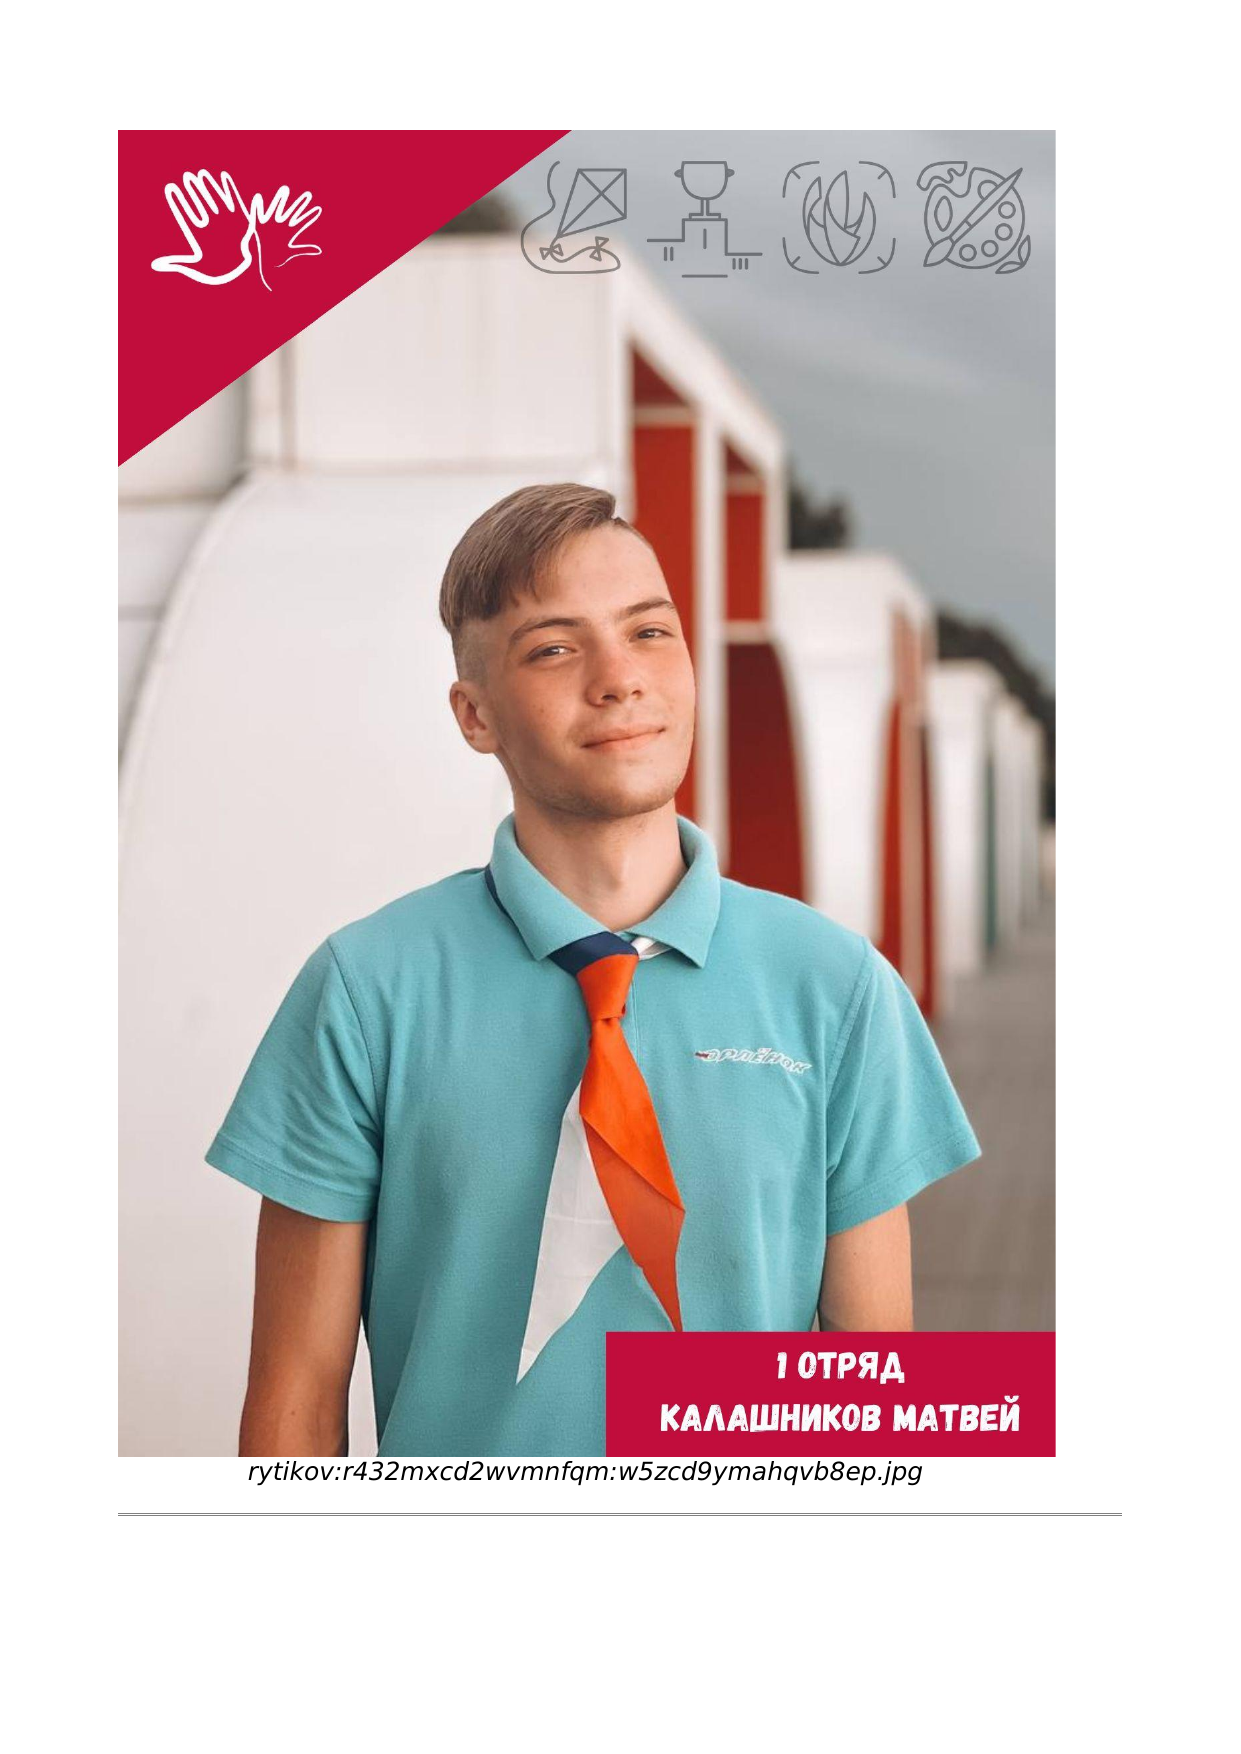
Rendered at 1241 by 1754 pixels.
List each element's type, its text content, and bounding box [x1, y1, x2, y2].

text rytikov:r432mxcd2wvmnfqm:w5zcd9ymahqvb8ep.jpg [118, 1457, 1056, 1486]
picture [118, 130, 1056, 1457]
